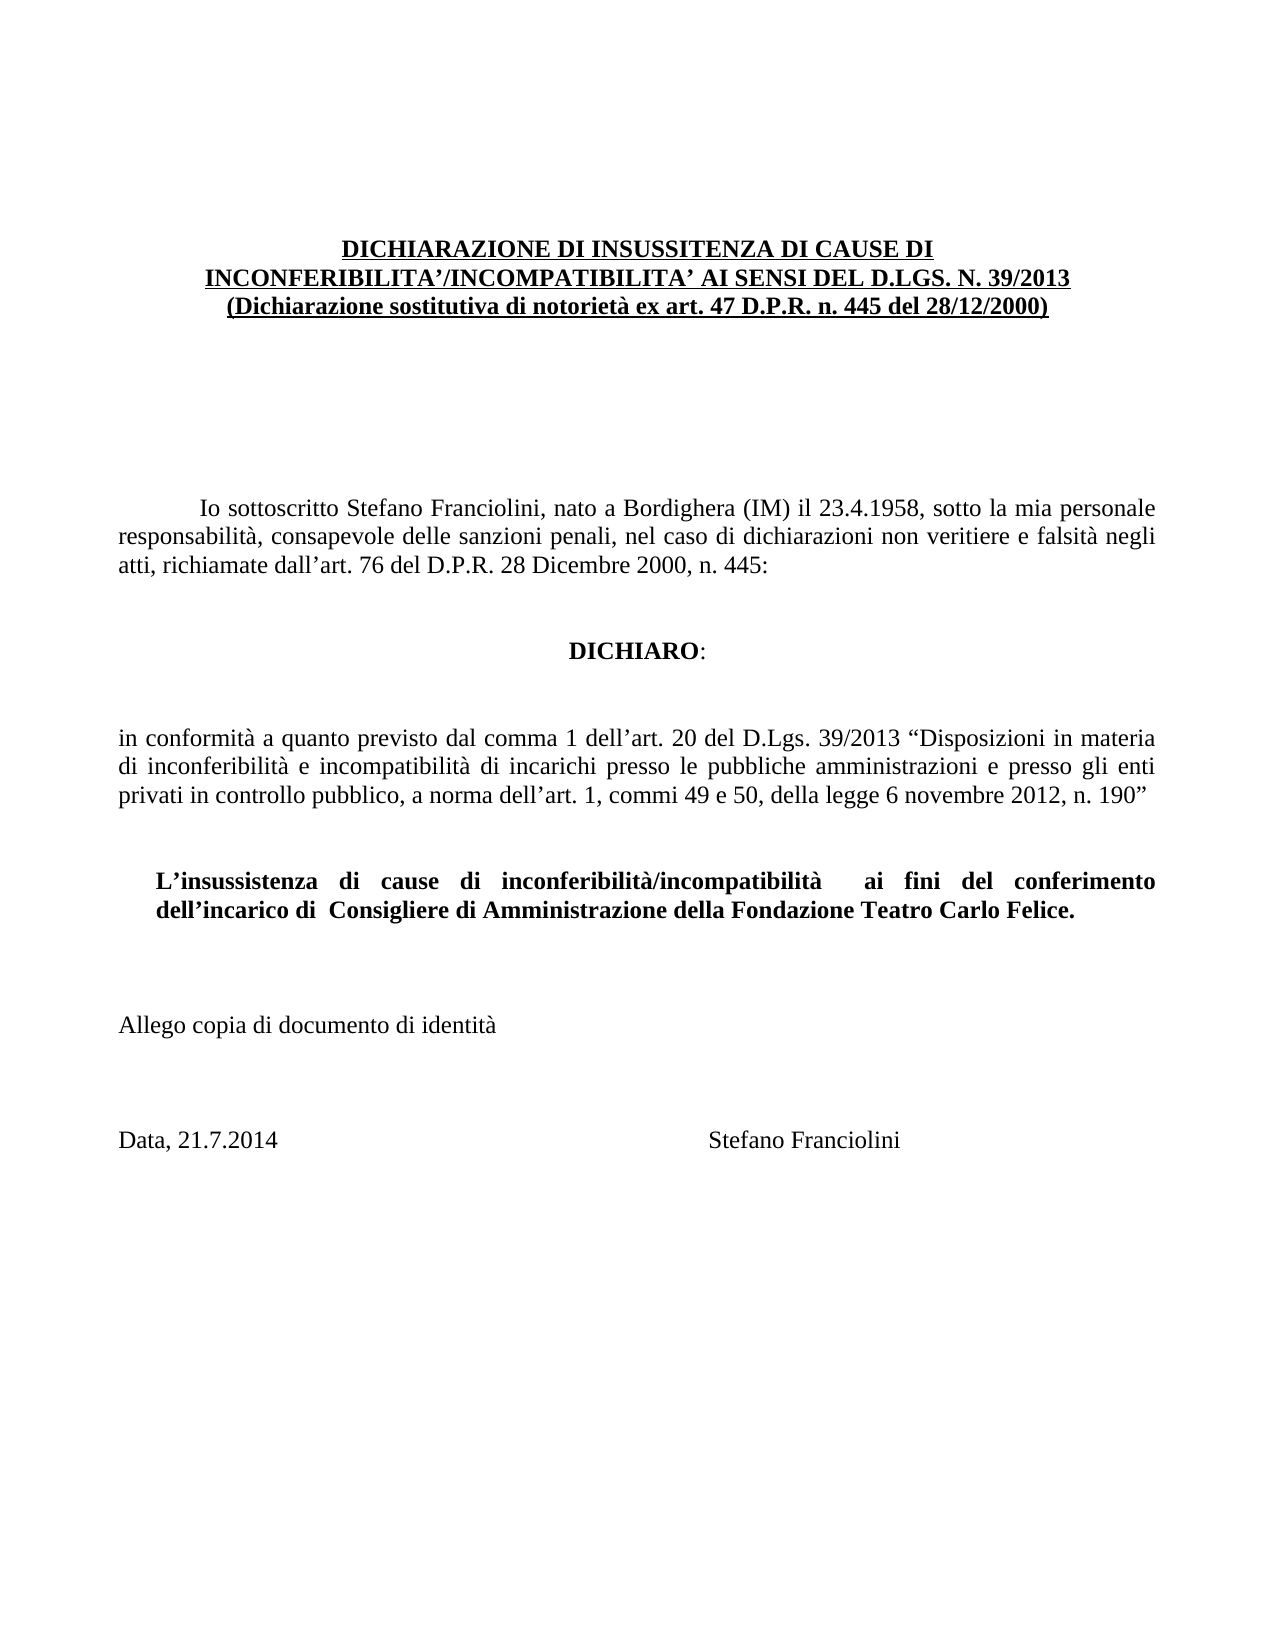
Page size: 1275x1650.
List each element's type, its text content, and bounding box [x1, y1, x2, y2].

text DICHIARAZIONE DI INSUSSITENZA DI CAUSE DI INCONFERIBILITA’/INCOMPATIBILITA’ AI SENSI DEL D.LGS. N. 39/2013 [118, 234, 1157, 291]
text Allego copia di documento di identità [118, 1010, 1157, 1039]
text (Dichiarazione sostitutiva di notorietà ex art. 47 D.P.R. n. 445 del 28/12/2000) [118, 291, 1157, 320]
text Io sottoscritto Stefano Franciolini, nato a Bordighera (IM) il 23.4.1958, sotto la mia personale responsabilità, consapevole delle sanzioni penali, nel caso di dichiarazioni non veritiere e falsità negli atti, richiamate dall’art. 76 del D.P.R. 28 Dicembre 2000, n. 445: [118, 493, 1157, 579]
text DICHIARO: [118, 636, 1157, 665]
text L’insussistenza di cause di inconferibilità/incompatibilità ai fini del conferimento dell’incarico di Consigliere di Amministrazione della Fondazione Teatro Carlo Felice. [156, 866, 1157, 924]
text Data, 21.7.2014 Stefano Franciolini [118, 1125, 1157, 1154]
text in conformità a quanto previsto dal comma 1 dell’art. 20 del D.Lgs. 39/2013 “Disposizioni in materia di inconferibilità e incompatibilità di incarichi presso le pubbliche amministrazioni e presso gli enti privati in controllo pubblico, a norma dell’art. 1, commi 49 e 50, della legge 6 novembre 2012, n. 190” [118, 723, 1157, 809]
